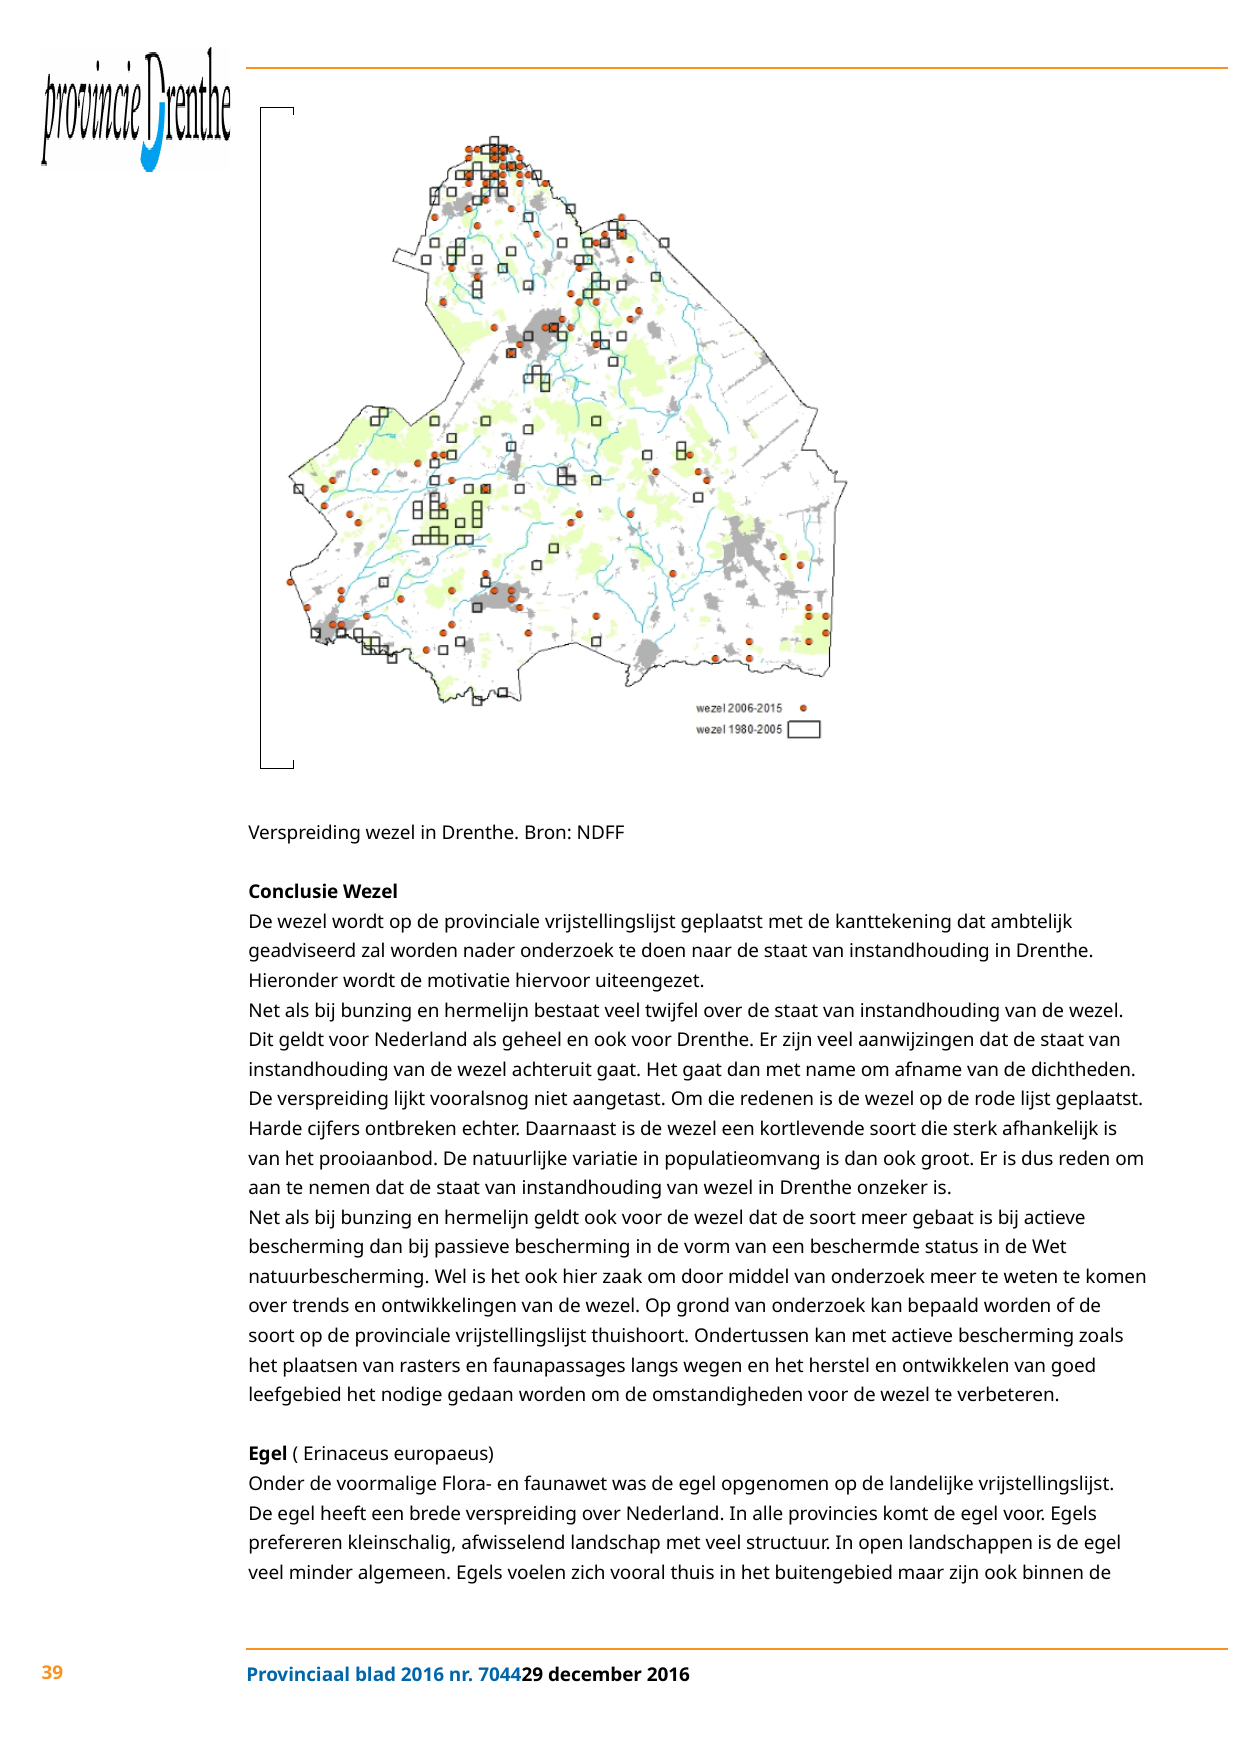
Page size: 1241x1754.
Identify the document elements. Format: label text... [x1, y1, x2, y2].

text Verspreiding wezel in Drenthe. Bron: NDFF [248, 819, 1152, 845]
text Net als bij bunzing en hermelijn bestaat veel twijfel over de staat van instandhouding van de wezel. Dit geldt voor Nederland als geheel en ook voor Drenthe. Er zijn veel aanwijzingen dat de staat van instandhouding van de wezel achteruit gaat. Het gaat dan met name om afname van de dichtheden. De verspreiding lijkt vooralsnog niet aangetast. Om die redenen is de wezel op de rode lijst geplaatst. Harde cijfers ontbreken echter. Daarnaast is de wezel een kortlevende soort die sterk afhankelijk is van het prooiaanbod. De natuurlijke variatie in populatieomvang is dan ook groot. Er is dus reden om aan te nemen dat de staat van instandhouding van wezel in Drenthe onzeker is. [248, 997, 1152, 1200]
text Conclusie Wezel [248, 878, 1152, 904]
picture [41, 47, 231, 172]
text Onder de voormalige Flora- en faunawet was de egel opgenomen op de landelijke vrijstellingslijst. [248, 1470, 1152, 1496]
text Net als bij bunzing en hermelijn geldt ook voor de wezel dat de soort meer gebaat is bij actieve bescherming dan bij passieve bescherming in de vorm van een beschermde status in de Wet natuurbescherming. Wel is het ook hier zaak om door middel van onderzoek meer te weten te komen over trends en ontwikkelingen van de wezel. Op grond van onderzoek kan bepaald worden of de soort op de provinciale vrijstellingslijst thuishoort. Ondertussen kan met actieve bescherming zoals het plaatsen van rasters en faunapassages langs wegen en het herstel en ontwikkelen van goed leefgebied het nodige gedaan worden om de omstandigheden voor de wezel te verbeteren. [248, 1204, 1152, 1407]
text De wezel wordt op de provinciale vrijstellingslijst geplaatst met de kanttekening dat ambtelijk geadviseerd zal worden nader onderzoek te doen naar de staat van instandhouding in Drenthe. Hieronder wordt de motivatie hiervoor uiteengezet. [248, 908, 1152, 993]
picture [268, 115, 860, 760]
text Egel ( Erinaceus europaeus) [248, 1441, 1152, 1466]
text De egel heeft een brede verspreiding over Nederland. In alle provincies komt de egel voor. Egels prefereren kleinschalig, afwisselend landschap met veel structuur. In open landschappen is de egel veel minder algemeen. Egels voelen zich vooral thuis in het buitengebied maar zijn ook binnen de [248, 1500, 1152, 1584]
